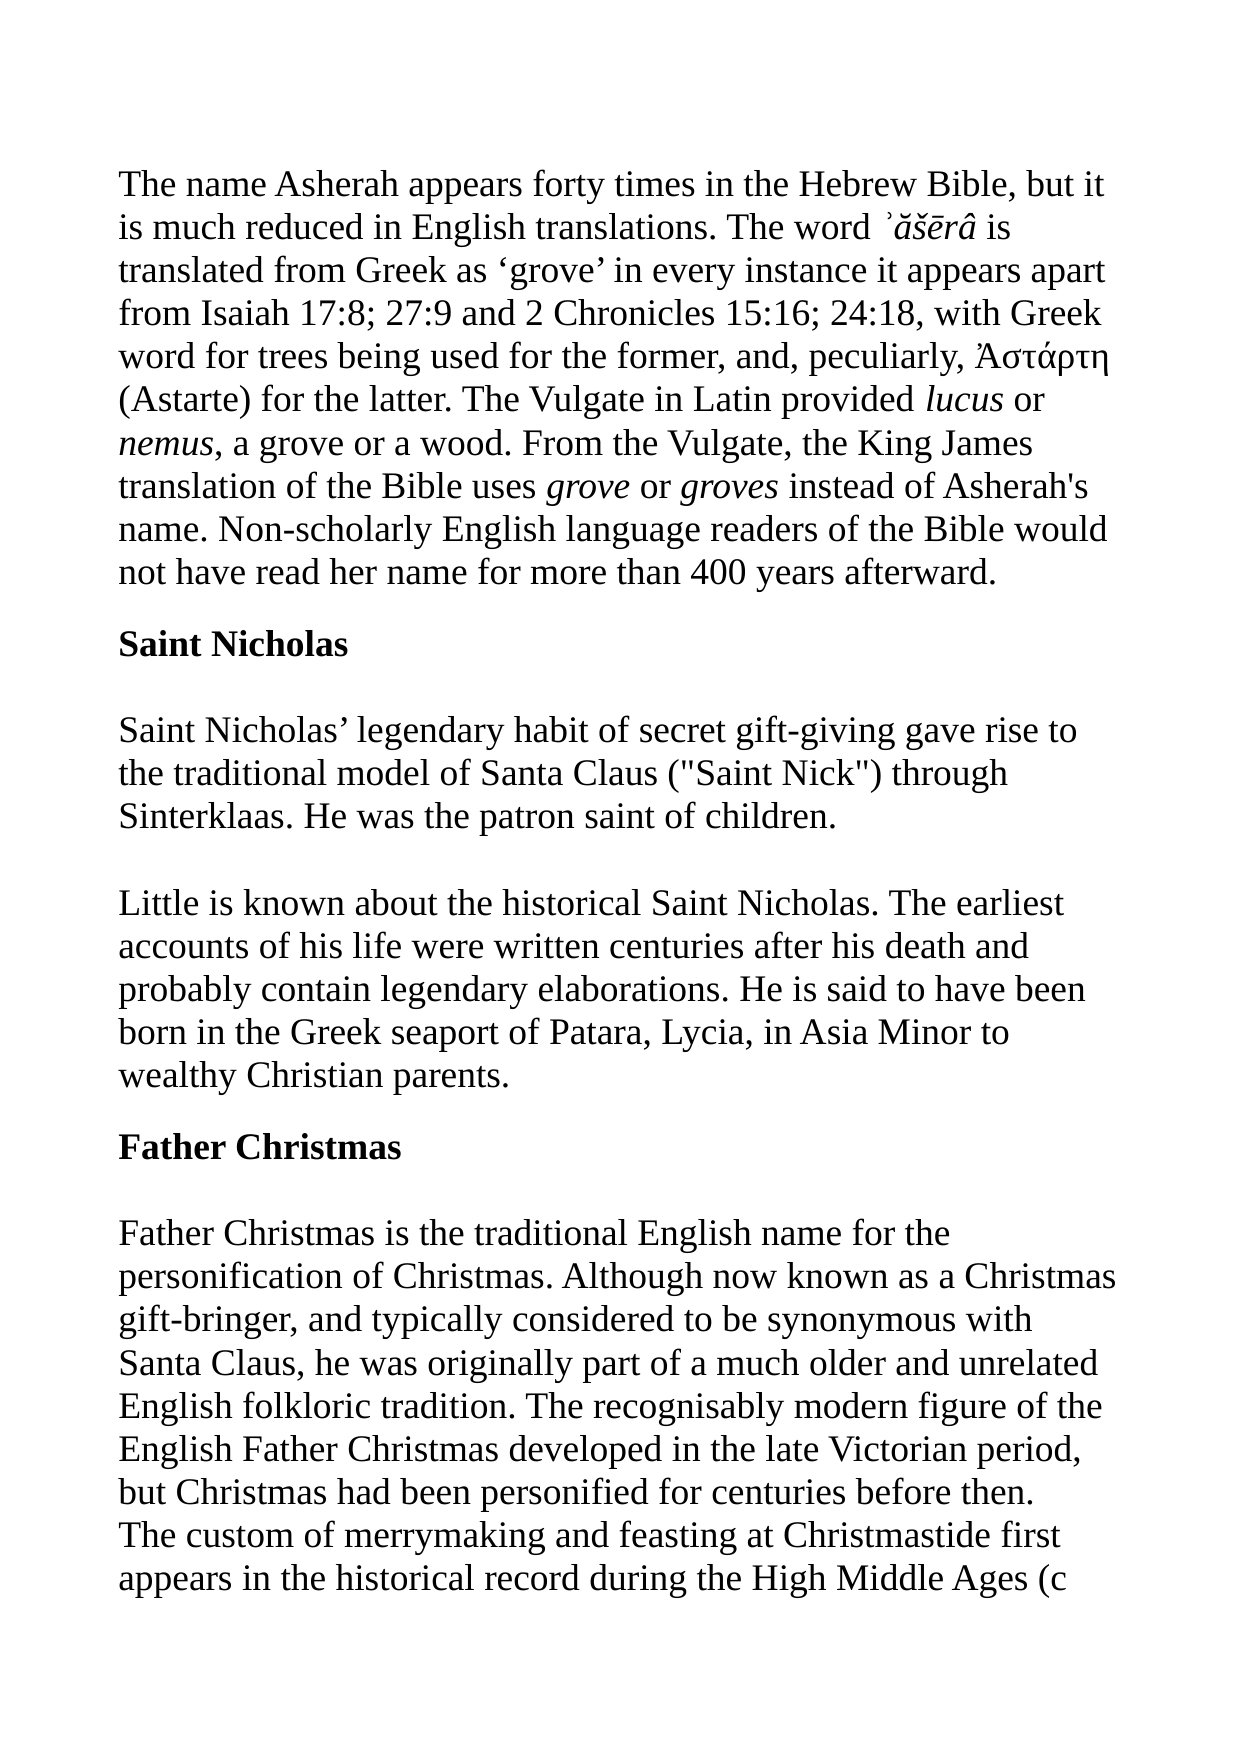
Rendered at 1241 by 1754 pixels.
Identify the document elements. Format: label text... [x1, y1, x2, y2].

text Saint Nicholas’ legendary habit of secret gift-giving gave rise to the traditional model of Santa Claus ("Saint Nick") through Sinterklaas. He was the patron saint of children. [118, 707, 1122, 837]
text Father Christmas [118, 1124, 1122, 1167]
text Father Christmas is the traditional English name for the personification of Christmas. Although now known as a Christmas gift-bringer, and typically considered to be synonymous with Santa Claus, he was originally part of a much older and unrelated English folkloric tradition. The recognisably modern figure of the English Father Christmas developed in the late Victorian period, but Christmas had been personified for centuries before then. [118, 1211, 1122, 1512]
text The name Asherah appears forty times in the Hebrew Bible, but it is much reduced in English translations. The word ʾăšērâ is translated from Greek as ‘grove’ in every instance it appears apart from Isaiah 17:8; 27:9 and 2 Chronicles 15:16; 24:18, with Greek word for trees being used for the former, and, peculiarly, Ἀστάρτη (Astarte) for the latter. The Vulgate in Latin provided lucus or nemus, a grove or a wood. From the Vulgate, the King James translation of the Bible uses grove or groves instead of Asherah's name. Non-scholarly English language readers of the Bible would not have read her name for more than 400 years afterward. [118, 161, 1122, 592]
text Saint Nicholas [118, 621, 1122, 664]
text Little is known about the historical Saint Nicholas. The earliest accounts of his life were written centuries after his death and probably contain legendary elaborations. He is said to have been born in the Greek seaport of Patara, Lycia, in Asia Minor to wealthy Christian parents. [118, 880, 1122, 1096]
text The custom of merrymaking and feasting at Christmastide first appears in the historical record during the High Middle Ages (c [118, 1512, 1122, 1599]
